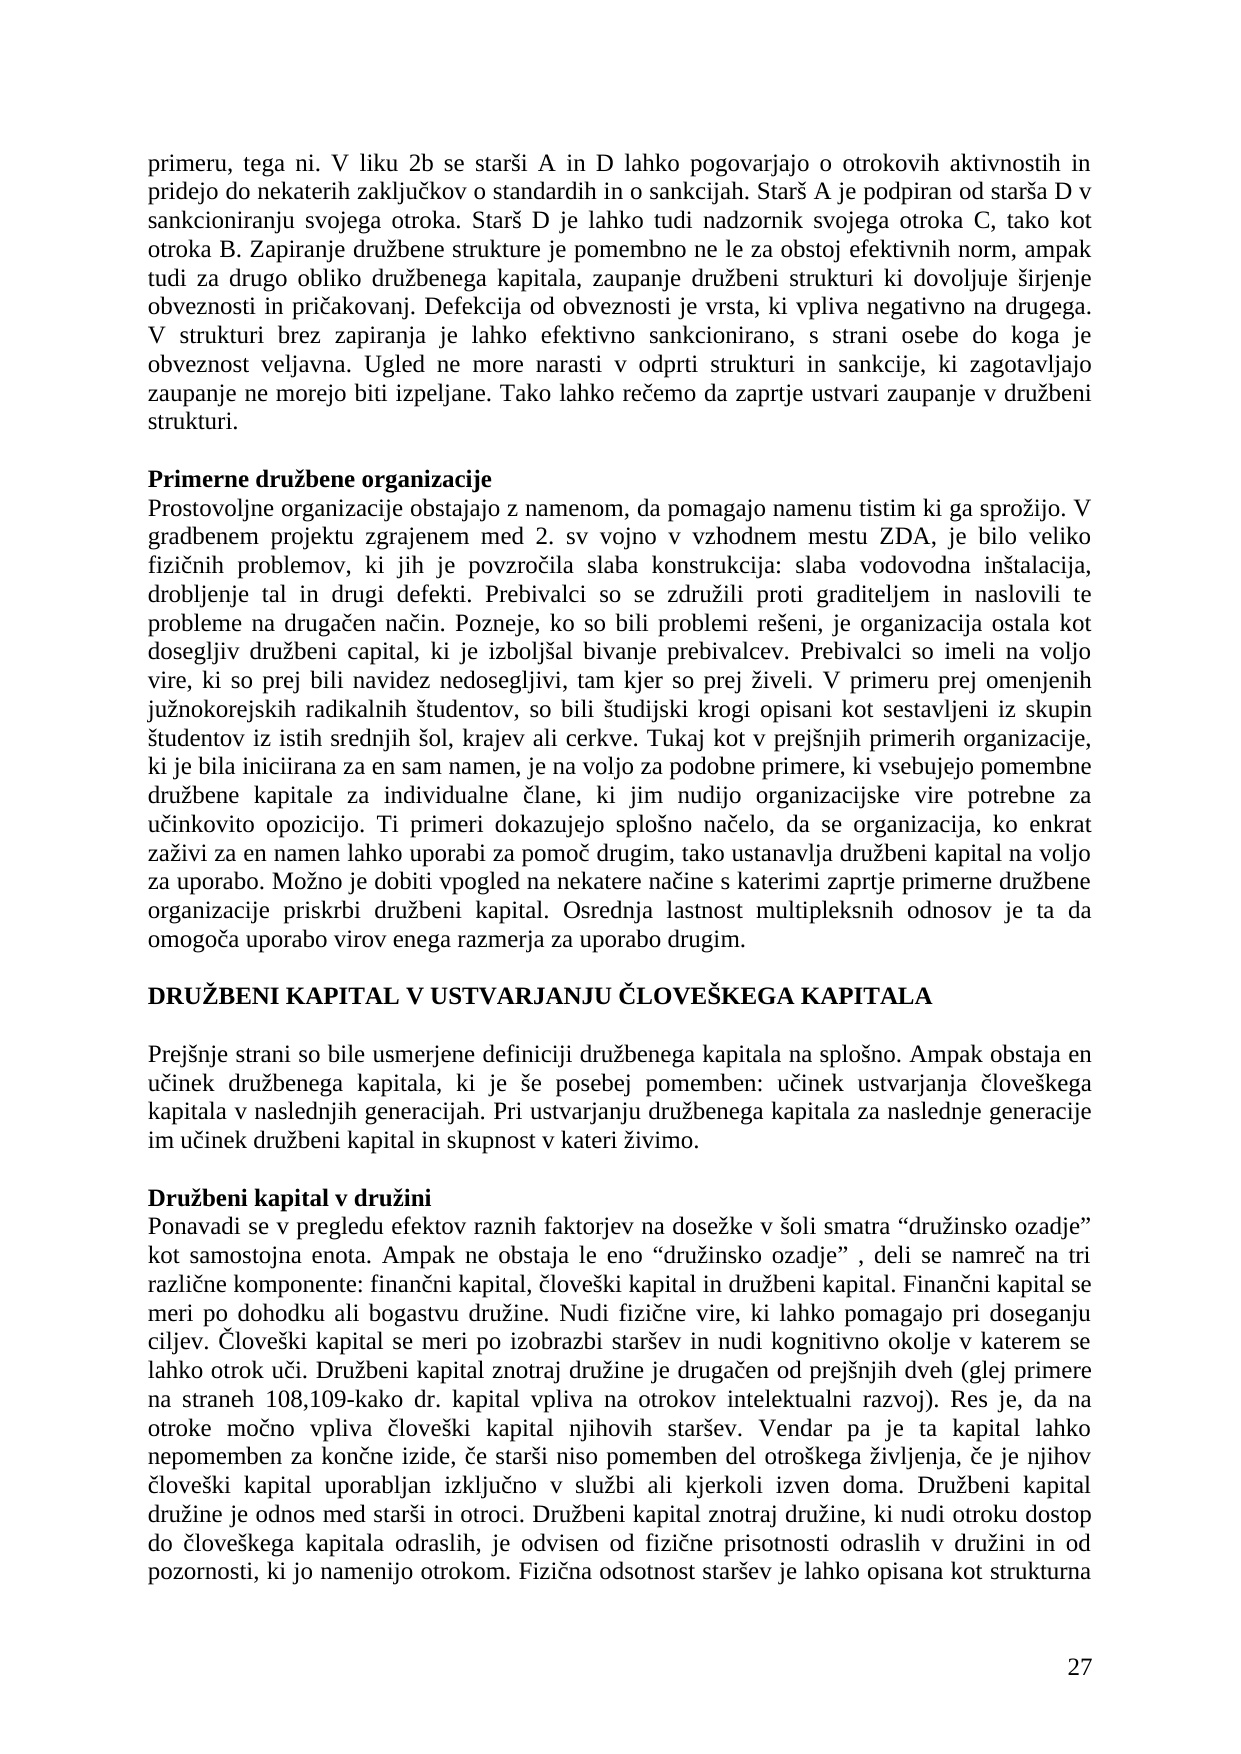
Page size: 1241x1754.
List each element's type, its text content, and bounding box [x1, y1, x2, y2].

text primeru, tega ni. V liku 2b se starši A in D lahko pogovarjajo o otrokovih aktivnostih in pridejo do nekaterih zaključkov o standardih in o sankcijah. Starš A je podpiran od starša D v sankcioniranju svojega otroka. Starš D je lahko tudi nadzornik svojega otroka C, tako kot otroka B. Zapiranje družbene strukture je pomembno ne le za obstoj efektivnih norm, ampak tudi za drugo obliko družbenega kapitala, zaupanje družbeni strukturi ki dovoljuje širjenje obveznosti in pričakovanj. Defekcija od obveznosti je vrsta, ki vpliva negativno na drugega. V strukturi brez zapiranja je lahko efektivno sankcionirano, s strani osebe do koga je obveznost veljavna. Ugled ne more narasti v odprti strukturi in sankcije, ki zagotavljajo zaupanje ne morejo biti izpeljane. Tako lahko rečemo da zaprtje ustvari zaupanje v družbeni strukturi. [148, 148, 1093, 435]
text Družbeni kapital v ustvarjanju človeškega kapitala [148, 981, 1093, 1010]
text Prejšnje strani so bile usmerjene definiciji družbenega kapitala na splošno. Ampak obstaja en učinek družbenega kapitala, ki je še posebej pomemben: učinek ustvarjanja človeškega kapitala v naslednjih generacijah. Pri ustvarjanju družbenega kapitala za naslednje generacije im učinek družbeni kapital in skupnost v kateri živimo. [148, 1039, 1093, 1154]
text Primerne družbene organizacije [148, 464, 1093, 493]
text Družbeni kapital v družini [148, 1183, 1093, 1211]
text Ponavadi se v pregledu efektov raznih faktorjev na dosežke v šoli smatra “družinsko ozadje” kot samostojna enota. Ampak ne obstaja le eno “družinsko ozadje” , deli se namreč na tri različne komponente: finančni kapital, človeški kapital in družbeni kapital. Finančni kapital se meri po dohodku ali bogastvu družine. Nudi fizične vire, ki lahko pomagajo pri doseganju ciljev. Človeški kapital se meri po izobrazbi staršev in nudi kognitivno okolje v katerem se lahko otrok uči. Družbeni kapital znotraj družine je drugačen od prejšnjih dveh (glej primere na straneh 108,109-kako dr. kapital vpliva na otrokov intelektualni razvoj). Res je, da na otroke močno vpliva človeški kapital njihovih staršev. Vendar pa je ta kapital lahko nepomemben za končne izide, če starši niso pomemben del otroškega življenja, če je njihov človeški kapital uporabljan izključno v službi ali kjerkoli izven doma. Družbeni kapital družine je odnos med starši in otroci. Družbeni kapital znotraj družine, ki nudi otroku dostop do človeškega kapitala odraslih, je odvisen od fizične prisotnosti odraslih v družini in od pozornosti, ki jo namenijo otrokom. Fizična odsotnost staršev je lahko opisana kot strukturna [148, 1211, 1093, 1585]
text Prostovoljne organizacije obstajajo z namenom, da pomagajo namenu tistim ki ga sprožijo. V gradbenem projektu zgrajenem med 2. sv vojno v vzhodnem mestu ZDA, je bilo veliko fizičnih problemov, ki jih je povzročila slaba konstrukcija: slaba vodovodna inštalacija, drobljenje tal in drugi defekti. Prebivalci so se združili proti graditeljem in naslovili te probleme na drugačen način. Pozneje, ko so bili problemi rešeni, je organizacija ostala kot dosegljiv družbeni capital, ki je izboljšal bivanje prebivalcev. Prebivalci so imeli na voljo vire, ki so prej bili navidez nedosegljivi, tam kjer so prej živeli. V primeru prej omenjenih južnokorejskih radikalnih študentov, so bili študijski krogi opisani kot sestavljeni iz skupin študentov iz istih srednjih šol, krajev ali cerkve. Tukaj kot v prejšnjih primerih organizacije, ki je bila iniciirana za en sam namen, je na voljo za podobne primere, ki vsebujejo pomembne družbene kapitale za individualne člane, ki jim nudijo organizacijske vire potrebne za učinkovito opozicijo. Ti primeri dokazujejo splošno načelo, da se organizacija, ko enkrat zaživi za en namen lahko uporabi za pomoč drugim, tako ustanavlja družbeni kapital na voljo za uporabo. Možno je dobiti vpogled na nekatere načine s katerimi zaprtje primerne družbene organizacije priskrbi družbeni kapital. Osrednja lastnost multipleksnih odnosov je ta da omogoča uporabo virov enega razmerja za uporabo drugim. [148, 493, 1093, 953]
